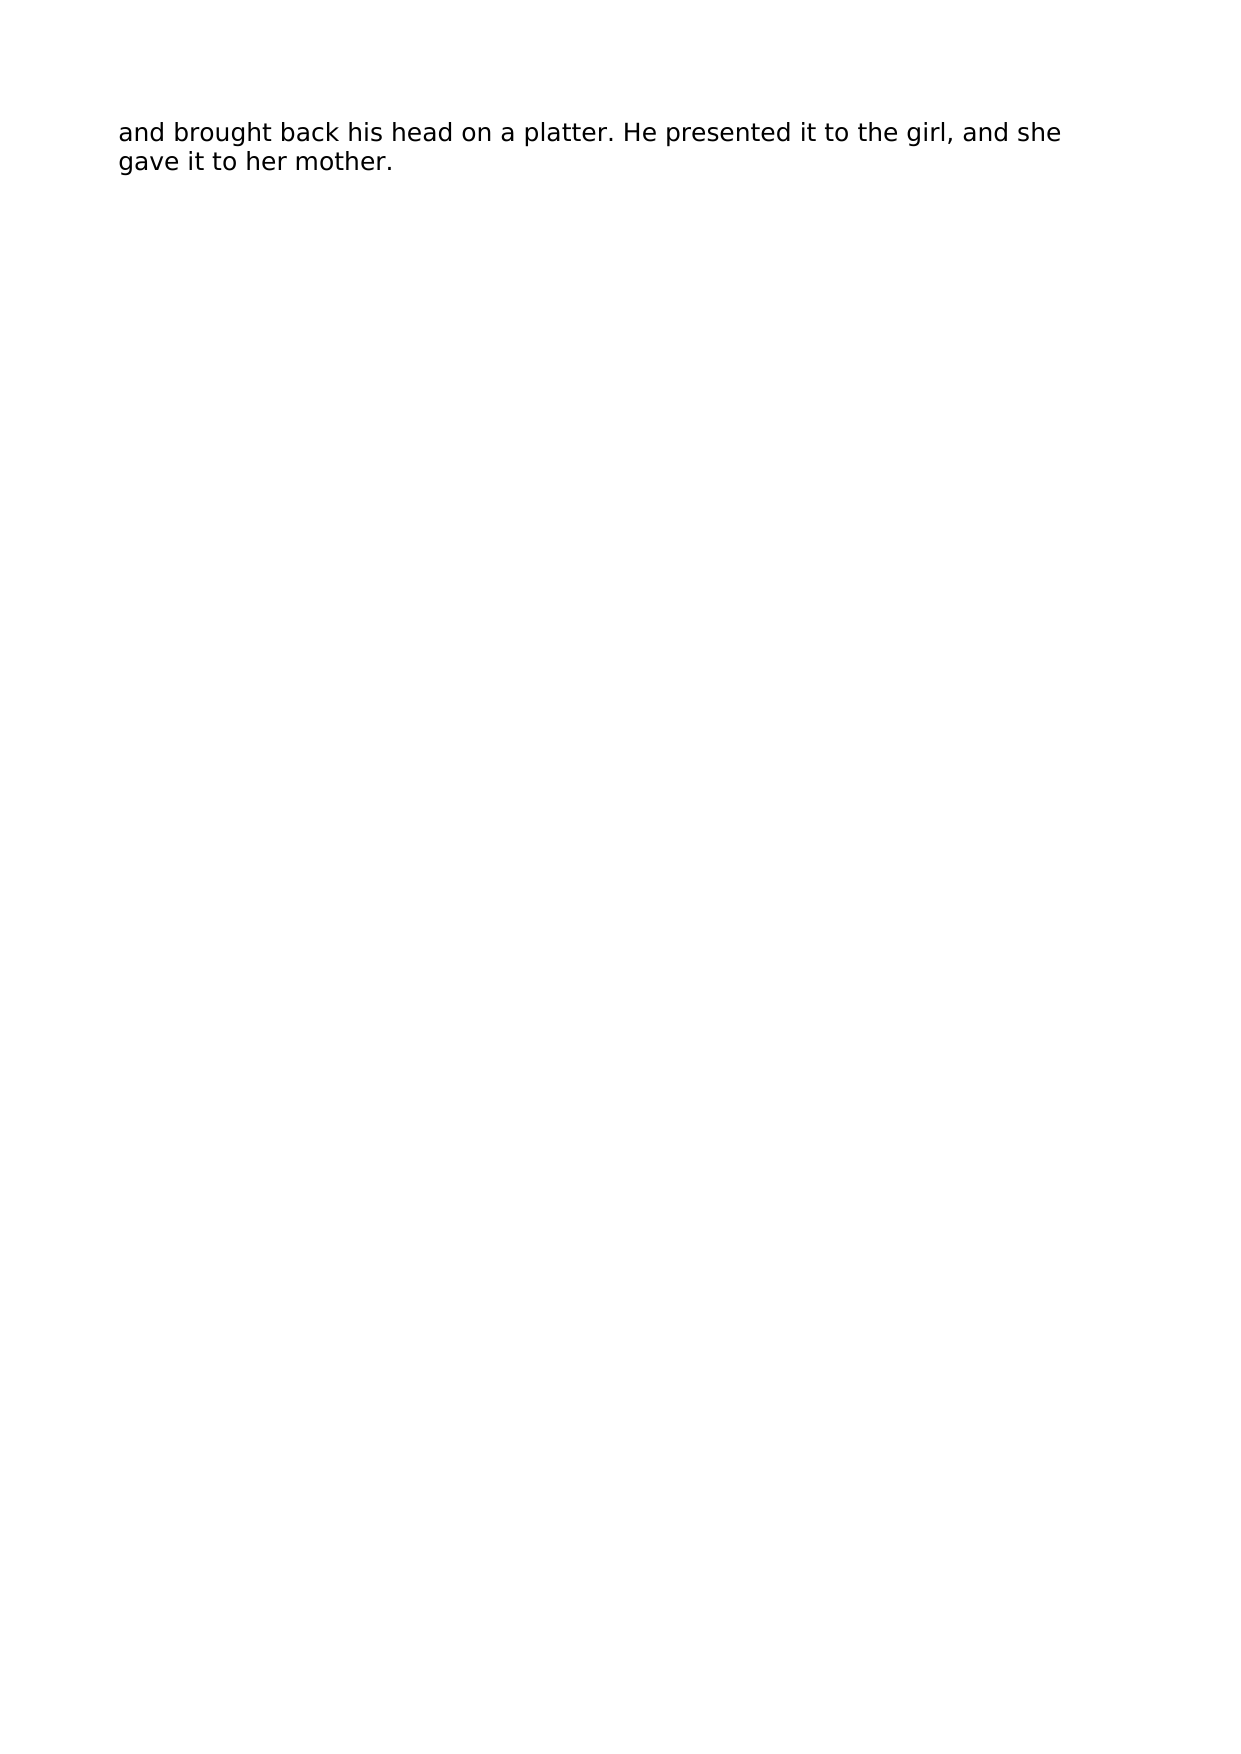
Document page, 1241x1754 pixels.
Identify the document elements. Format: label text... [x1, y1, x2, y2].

text and brought back his head on a platter. He presented it to the girl, and she gave it to her mother. [118, 118, 1122, 176]
